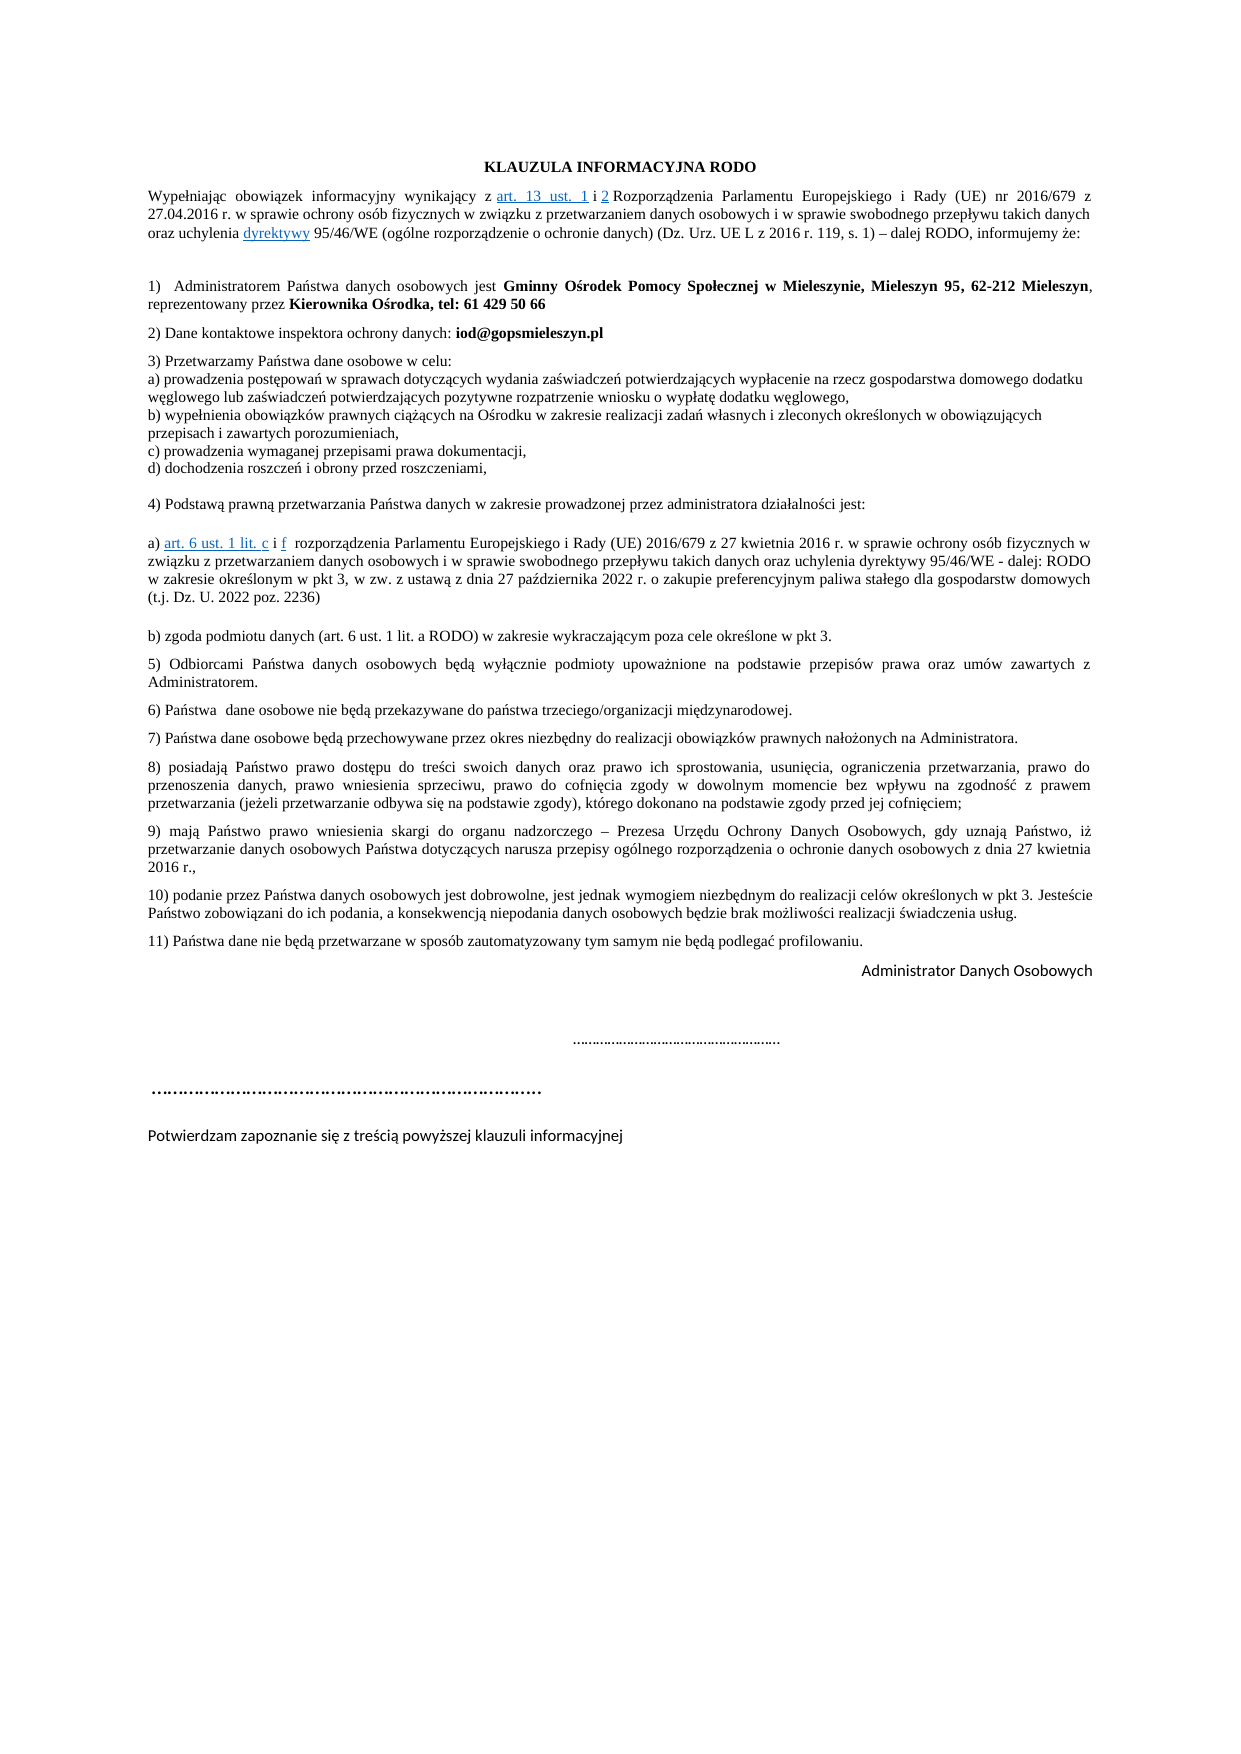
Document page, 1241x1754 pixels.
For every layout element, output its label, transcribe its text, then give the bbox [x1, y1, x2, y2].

text 10) podanie przez Państwa danych osobowych jest dobrowolne, jest jednak wymogiem niezbędnym do realizacji celów określonych w pkt 3. Jesteście Państwo zobowiązani do ich podania, a konsekwencją niepodania danych osobowych będzie brak możliwości realizacji świadczenia usług. [148, 886, 1093, 922]
text 3) Przetwarzamy Państwa dane osobowe w celu: [148, 352, 1093, 370]
text KLAUZULA INFORMACYJNA RODO [148, 158, 1093, 176]
text a) art. 6 ust. 1 lit. c i f rozporządzenia Parlamentu Europejskiego i Rady (UE) 2016/679 z 27 kwietnia 2016 r. w sprawie ochrony osób fizycznych w związku z przetwarzaniem danych osobowych i w sprawie swobodnego przepływu takich danych oraz uchylenia dyrektywy 95/46/WE - dalej: RODO w zakresie określonym w pkt 3, w zw. z ustawą z dnia 27 października 2022 r. o zakupie preferencyjnym paliwa stałego dla gospodarstw domowych (t.j. Dz. U. 2022 poz. 2236) [148, 534, 1093, 606]
text Potwierdzam zapoznanie się z treścią powyższej klauzuli informacyjnej [148, 1125, 1093, 1146]
text a) prowadzenia postępowań w sprawach dotyczących wydania zaświadczeń potwierdzających wypłacenie na rzecz gospodarstwa domowego dodatku węglowego lub zaświadczeń potwierdzających pozytywne rozpatrzenie wniosku o wypłatę dodatku węglowego, [148, 370, 1093, 406]
text 5) Odbiorcami Państwa danych osobowych będą wyłącznie podmioty upoważnione na podstawie przepisów prawa oraz umów zawartych z Administratorem. [148, 655, 1093, 691]
text 9) mają Państwo prawo wniesienia skargi do organu nadzorczego – Prezesa Urzędu Ochrony Danych Osobowych, gdy uznają Państwo, iż przetwarzanie danych osobowych Państwa dotyczących narusza przepisy ogólnego rozporządzenia o ochronie danych osobowych z dnia 27 kwietnia 2016 r., [148, 822, 1093, 876]
text ……………………………………………………………….. [148, 1072, 1093, 1100]
text 7) Państwa dane osobowe będą przechowywane przez okres niezbędny do realizacji obowiązków prawnych nałożonych na Administratora. [148, 729, 1093, 747]
text b) wypełnienia obowiązków prawnych ciążących na Ośrodku w zakresie realizacji zadań własnych i zleconych określonych w obowiązujących przepisach i zawartych porozumieniach, [148, 406, 1093, 441]
text 6) Państwa dane osobowe nie będą przekazywane do państwa trzeciego/organizacji międzynarodowej. [148, 701, 1093, 719]
text d) dochodzenia roszczeń i obrony przed roszczeniami, [148, 459, 1093, 477]
text 11) Państwa dane nie będą przetwarzane w sposób zautomatyzowany tym samym nie będą podlegać profilowaniu. [148, 932, 1093, 950]
list Wypełniając obowiązek informacyjny wynikający z art. 13 ust. 1 i 2 Rozporządzenia Parlamentu Europejskiego i Rady (UE) nr 2016/679 z 27.04.2016 r. w sprawie ochrony osób fizycznych w związku z przetwarzaniem danych osobowych i w sprawie swobodnego przepływu takich danych oraz uchylenia dyrektywy 95/46/WE (ogólne rozporządzenie o ochronie danych) (Dz. Urz. UE L z 2016 r. 119, s. 1) – dalej RODO, informujemy że: [148, 186, 1093, 242]
text b) zgoda podmiotu danych (art. 6 ust. 1 lit. a RODO) w zakresie wykraczającym poza cele określone w pkt 3. [148, 626, 1093, 644]
text c) prowadzenia wymaganej przepisami prawa dokumentacji, [148, 441, 1093, 459]
text ……………………………………………… [148, 1005, 1093, 1048]
text 8) posiadają Państwo prawo dostępu do treści swoich danych oraz prawo ich sprostowania, usunięcia, ograniczenia przetwarzania, prawo do przenoszenia danych, prawo wniesienia sprzeciwu, prawo do cofnięcia zgody w dowolnym momencie bez wpływu na zgodność z prawem przetwarzania (jeżeli przetwarzanie odbywa się na podstawie zgody), którego dokonano na podstawie zgody przed jej cofnięciem; [148, 758, 1093, 811]
text Administrator Danych Osobowych [148, 961, 1093, 981]
text 1) Administratorem Państwa danych osobowych jest Gminny Ośrodek Pomocy Społecznej w Mieleszynie, Mieleszyn 95, 62-212 Mieleszyn, reprezentowany przez Kierownika Ośrodka, tel: 61 429 50 66 [148, 259, 1093, 313]
text 2) Dane kontaktowe inspektora ochrony danych: iod@gopsmieleszyn.pl [148, 323, 1093, 341]
text 4) Podstawą prawną przetwarzania Państwa danych w zakresie prowadzonej przez administratora działalności jest: [148, 495, 1093, 513]
